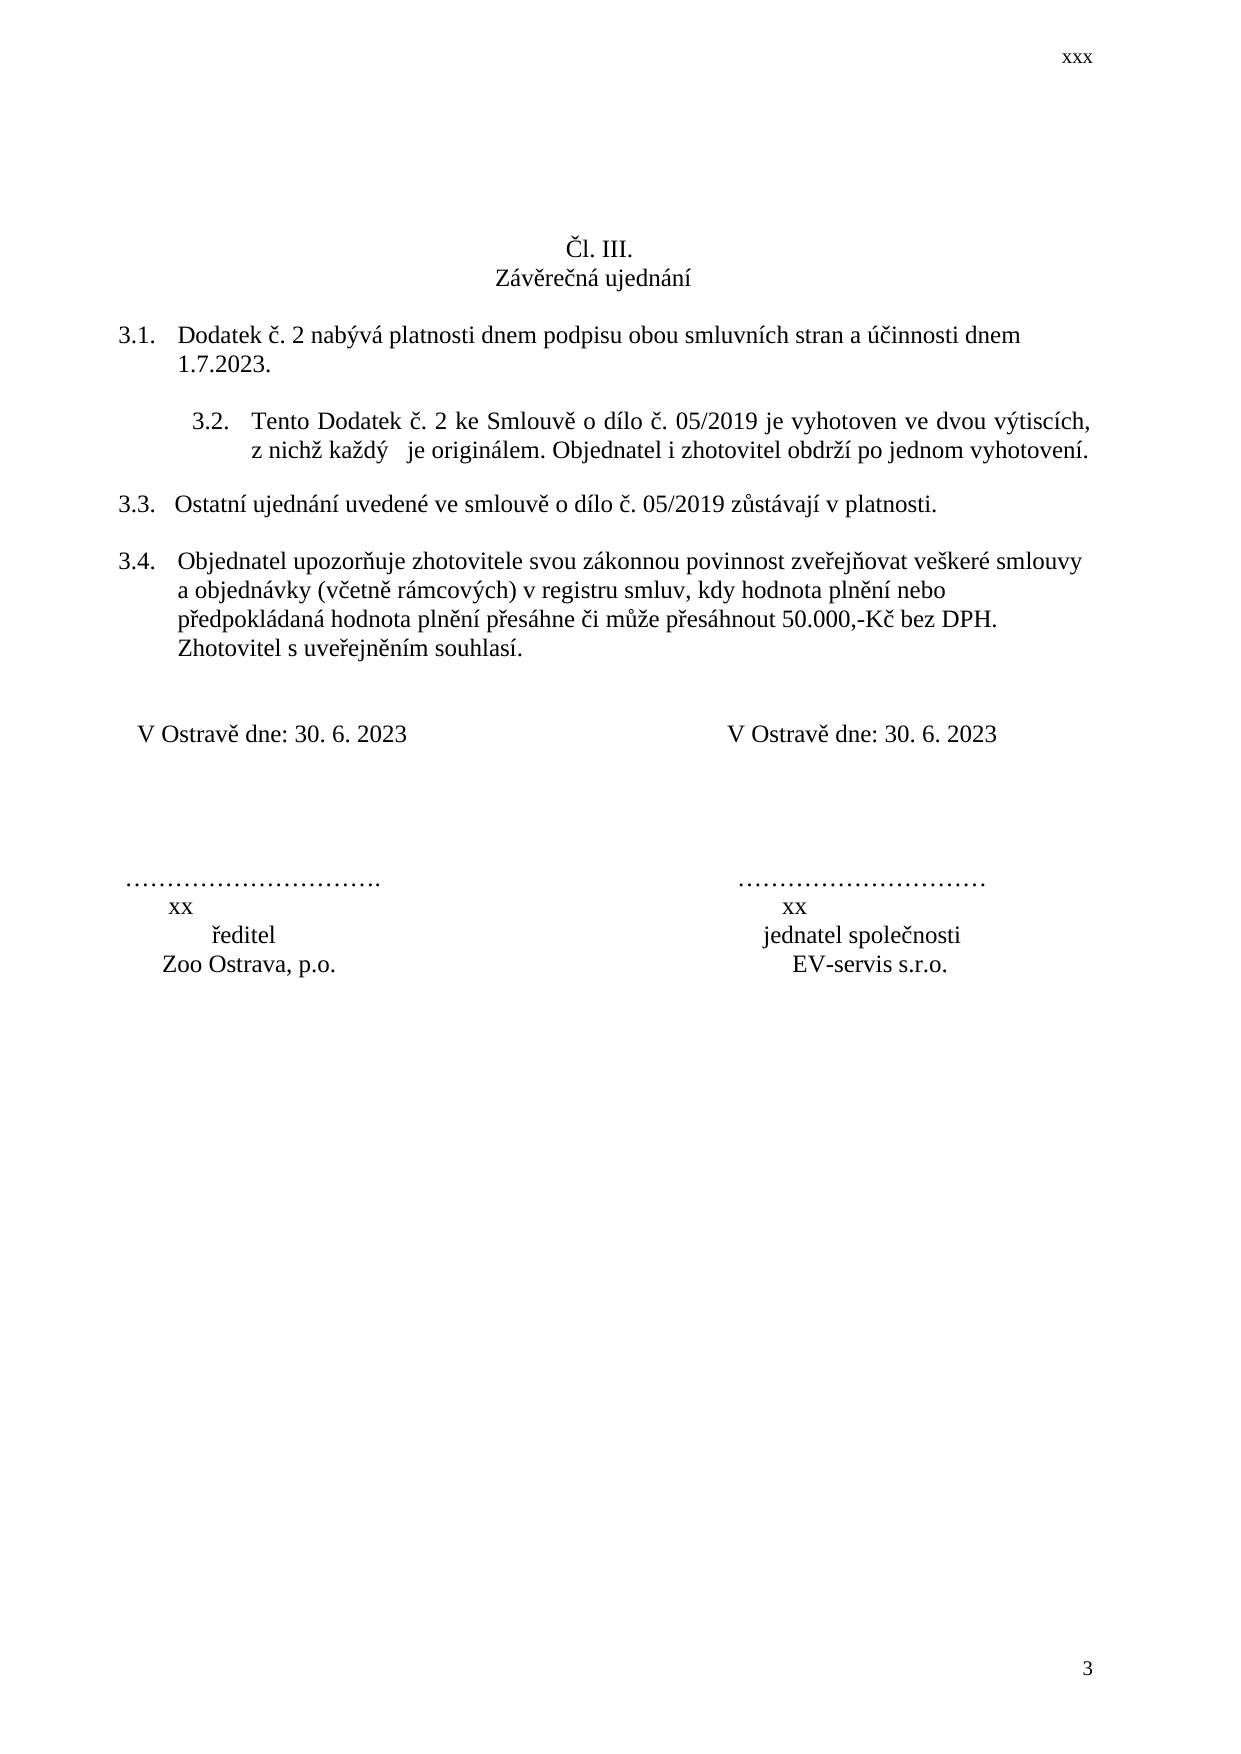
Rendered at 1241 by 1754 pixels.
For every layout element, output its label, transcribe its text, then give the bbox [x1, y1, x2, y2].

text ředitel jednatel společnosti [118, 920, 1093, 949]
text 3.1. Dodatek č. 2 nabývá platnosti dnem podpisu obou smluvních stran a účinnosti dnem 1.7.2023. [118, 320, 1093, 378]
text Zoo Ostrava, p.o. EV-servis s.r.o. [118, 949, 1093, 978]
text 3.4. Objednatel upozorňuje zhotovitele svou zákonnou povinnost zveřejňovat veškeré smlouvy a objednávky (včetně rámcových) v registru smluv, kdy hodnota plnění nebo předpokládaná hodnota plnění přesáhne či může přesáhnout 50.000,-Kč bez DPH. Zhotovitel s uveřejněním souhlasí. [118, 546, 1093, 661]
list 3.2. Tento Dodatek č. 2 ke Smlouvě o dílo č. 05/2019 je vyhotoven ve dvou výtiscích, z nichž každý je originálem. Objednatel i zhotovitel obdrží po jednom vyhotovení. [118, 406, 1093, 464]
text V Ostravě dne: 30. 6. 2023 V Ostravě dne: 30. 6. 2023 [118, 719, 1093, 748]
text Závěrečná ujednání [118, 263, 1093, 291]
text xx xx [118, 891, 1093, 920]
text Čl. III. [118, 234, 1093, 263]
text 3.3. Ostatní ujednání uvedené ve smlouvě o dílo č. 05/2019 zůstávají v platnosti. [118, 489, 1093, 518]
text …………………………. ………………………… [118, 863, 1093, 891]
